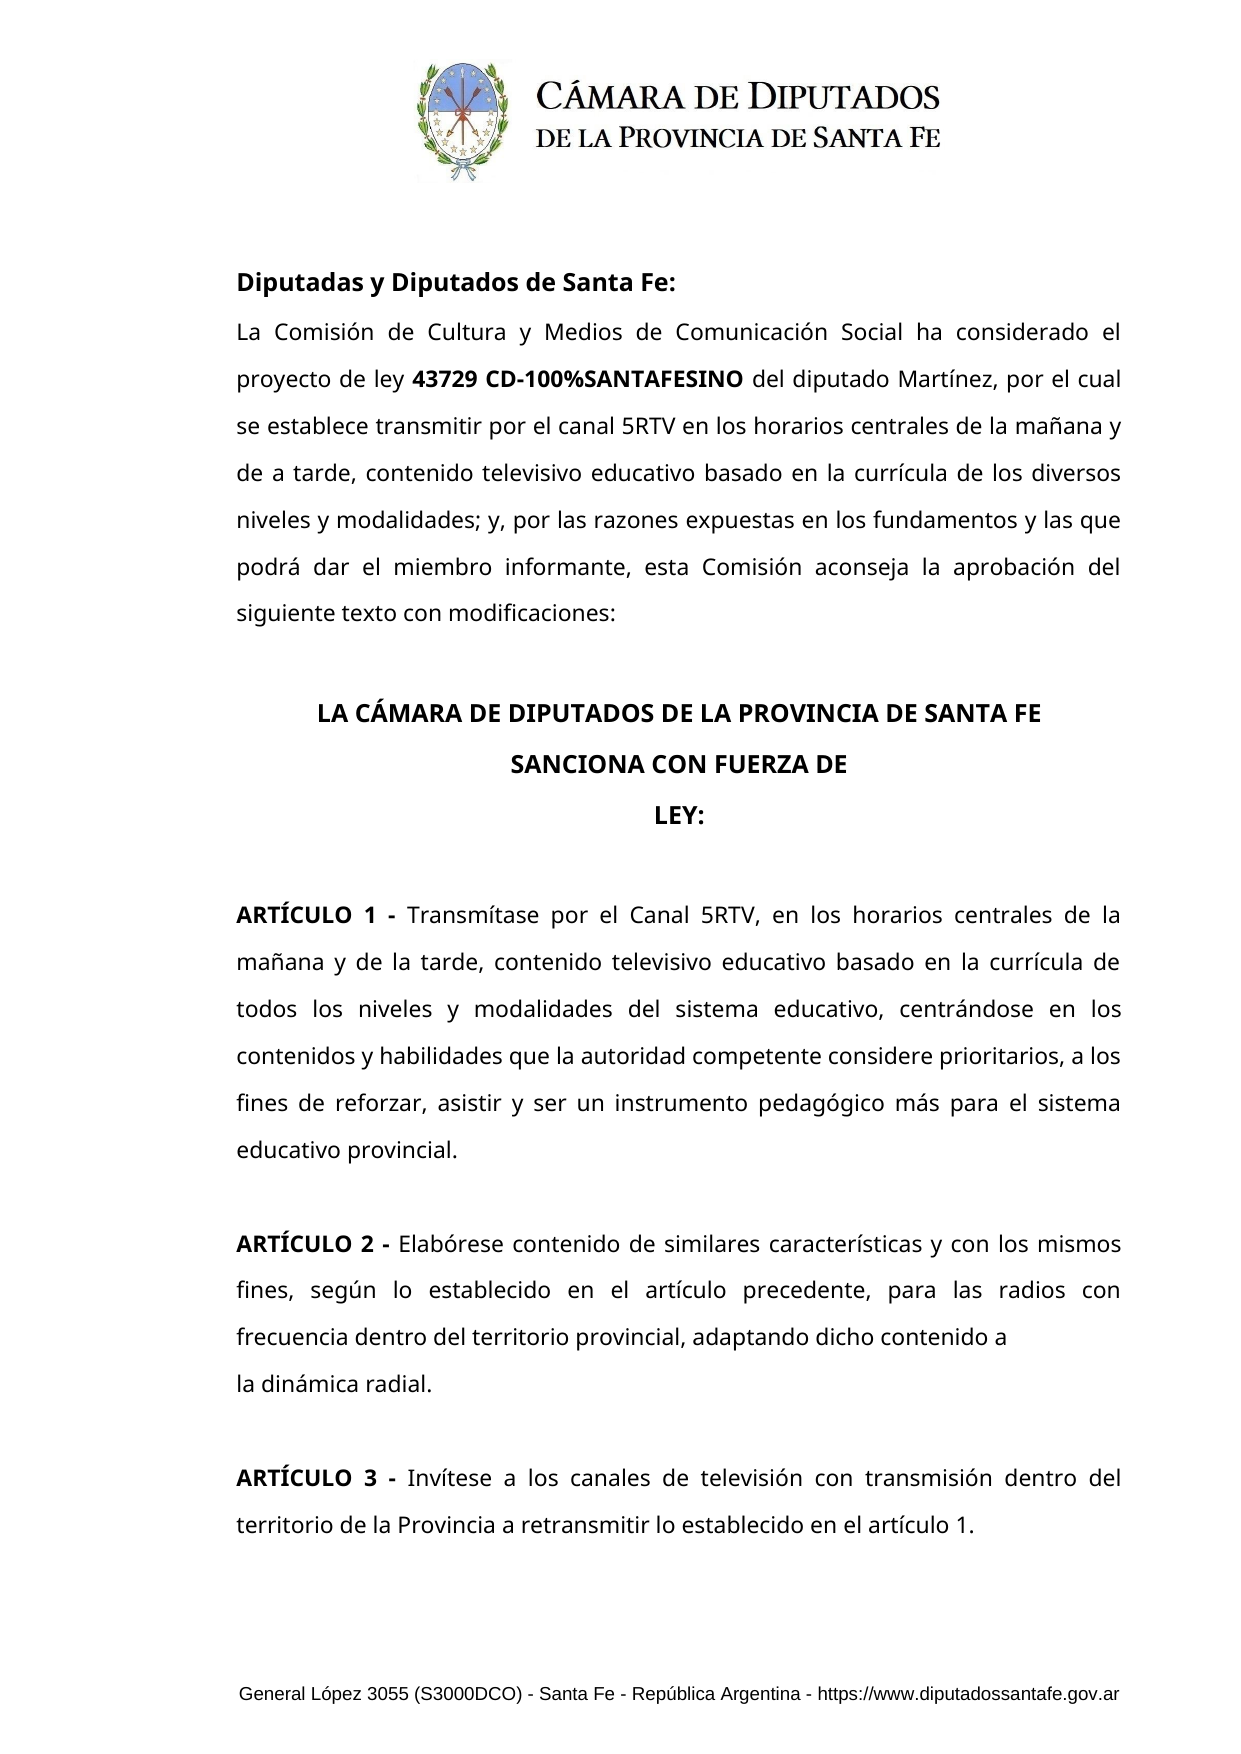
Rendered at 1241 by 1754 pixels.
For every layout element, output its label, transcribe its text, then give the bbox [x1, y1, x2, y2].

text LA CÁMARA DE DIPUTADOS DE LA PROVINCIA DE SANTA FE [236, 695, 1122, 729]
text SANCIONA CON FUERZA DE [236, 746, 1122, 780]
picture [413, 59, 945, 183]
text ARTÍCULO 2 - Elabórese contenido de similares características y con los mismos fines, según lo establecido en el artículo precedente, para las radios con frecuencia dentro del territorio provincial, adaptando dicho contenido a [236, 1227, 1122, 1352]
text LEY: [236, 797, 1122, 831]
text la dinámica radial. [236, 1368, 1122, 1399]
text ARTÍCULO 1 - Transmítase por el Canal 5RTV, en los horarios centrales de la mañana y de la tarde, contenido televisivo educativo basado en la currícula de todos los niveles y modalidades del sistema educativo, centrándose en los contenidos y habilidades que la autoridad competente considere prioritarios, a los fines de reforzar, asistir y ser un instrumento pedagógico más para el sistema educativo provincial. [236, 899, 1122, 1165]
text ARTÍCULO 3 - Invítese a los canales de televisión con transmisión dentro del territorio de la Provincia a retransmitir lo establecido en el artículo 1. [236, 1462, 1122, 1540]
text Diputadas y Diputados de Santa Fe: [236, 265, 1122, 299]
text La Comisión de Cultura y Medios de Comunicación Social ha considerado el proyecto de ley 43729 CD-100%SANTAFESINO del diputado Martínez, por el cual se establece transmitir por el canal 5RTV en los horarios centrales de la mañana y de a tarde, contenido televisivo educativo basado en la currícula de los diversos niveles y modalidades; y, por las razones expuestas en los fundamentos y las que podrá dar el miembro informante, esta Comisión aconseja la aprobación del siguiente texto con modificaciones: [236, 316, 1122, 628]
